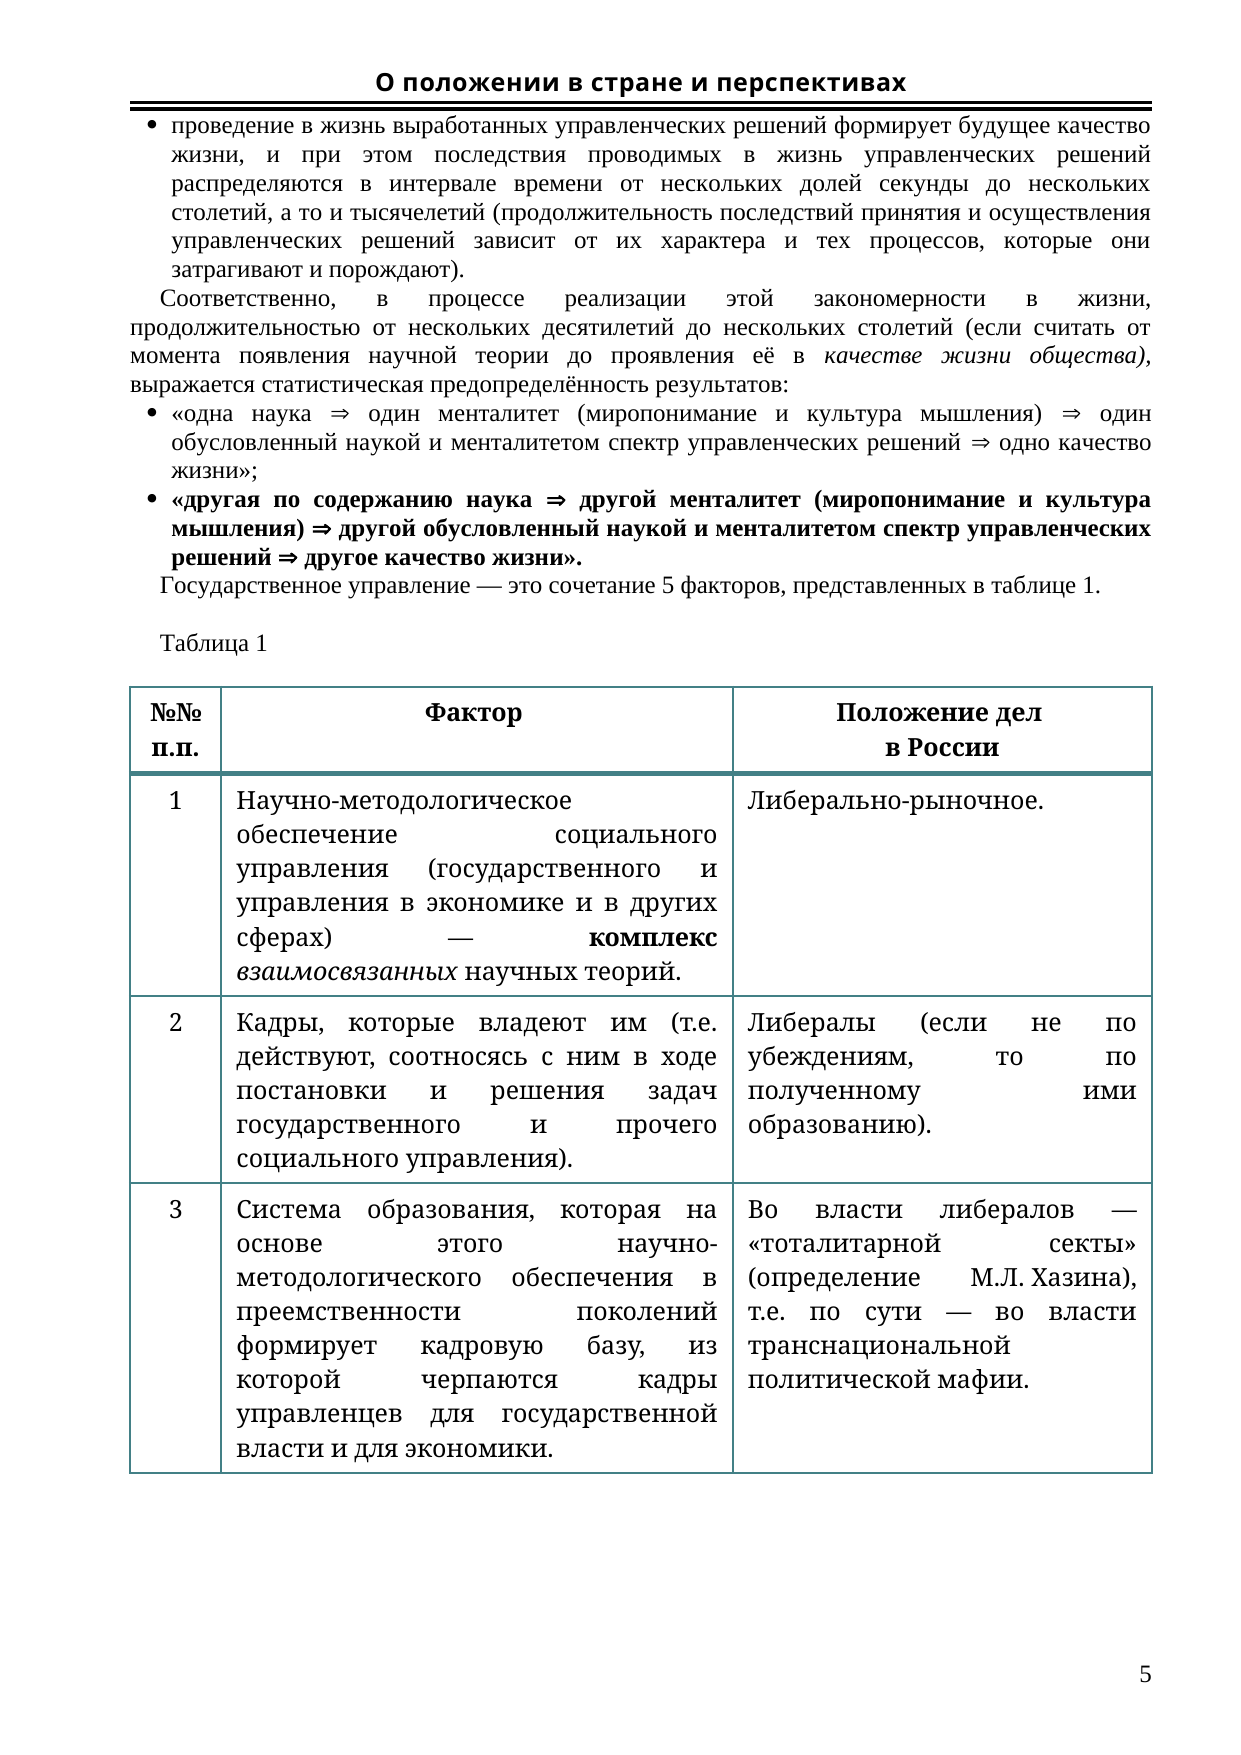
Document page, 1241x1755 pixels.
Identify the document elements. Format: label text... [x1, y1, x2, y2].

table_cell Во власти либералов — «тоталитарной секты» (определение М.Л. Хазина), т.е. по сути — во власти транснациональной политической мафии. [734, 1184, 1151, 1472]
text Государственное управление — это сочетание 5 факторов, представленных в таблице 1. [130, 571, 1152, 599]
list проведение в жизнь выработанных управленческих решений формирует будущее качество жизни, и при этом последствия проводимых в жизнь управленческих решений распределяются в интервале времени от нескольких долей секунды до нескольких столетий, а то и тысячелетий (продолжительность последствий принятия и осуществления управленческих решений зависит от их характера и тех процессов, которые они затрагивают и порождают). [148, 111, 1152, 283]
table_cell Кадры, которые владеют им (т.е. действуют, соотносясь с ним в ходе постановки и решения задач государственного и прочего социального управления). [222, 997, 732, 1182]
table_cell Либералы (если не по убеждениям, то по полученному ими образованию). [734, 997, 1151, 1182]
table_header Фактор [222, 688, 732, 771]
text Таблица 1 [130, 628, 1152, 686]
text Соответственно, в процессе реализации этой закономерности в жизни, продолжительностью от нескольких десятилетий до нескольких столетий (если считать от момента появления научной теории до проявления её в качестве жизни общества), выражается статистическая предопределённость результатов: [130, 283, 1152, 398]
table_header Положение дел в России [734, 688, 1151, 771]
table_cell 2 [131, 997, 220, 1182]
list «другая по содержанию наука  другой менталитет (миропонимание и культура мышления)  другой обусловленный наукой и менталитетом спектр управленческих решений  другое качество жизни». [148, 484, 1152, 571]
table_header №№ п.п. [131, 688, 220, 771]
table_cell 1 [131, 776, 220, 995]
list «одна наука  один менталитет (миропонимание и культура мышления)  один обусловленный наукой и менталитетом спектр управленческих решений  одно качество жизни»; [148, 398, 1152, 484]
table_cell 3 [131, 1184, 220, 1472]
table_cell Система образования, которая на основе этого научно-методологического обеспечения в преемственности поколений формирует кадровую базу, из которой черпаются кадры управленцев для государственной власти и для экономики. [222, 1184, 732, 1472]
table_cell Научно-методологическое обеспечение социального управления (государственного и управления в экономике и в других сферах) — комплекс взаимосвязанных научных теорий. [222, 776, 732, 995]
table_cell Либерально-рыночное. [734, 776, 1151, 995]
